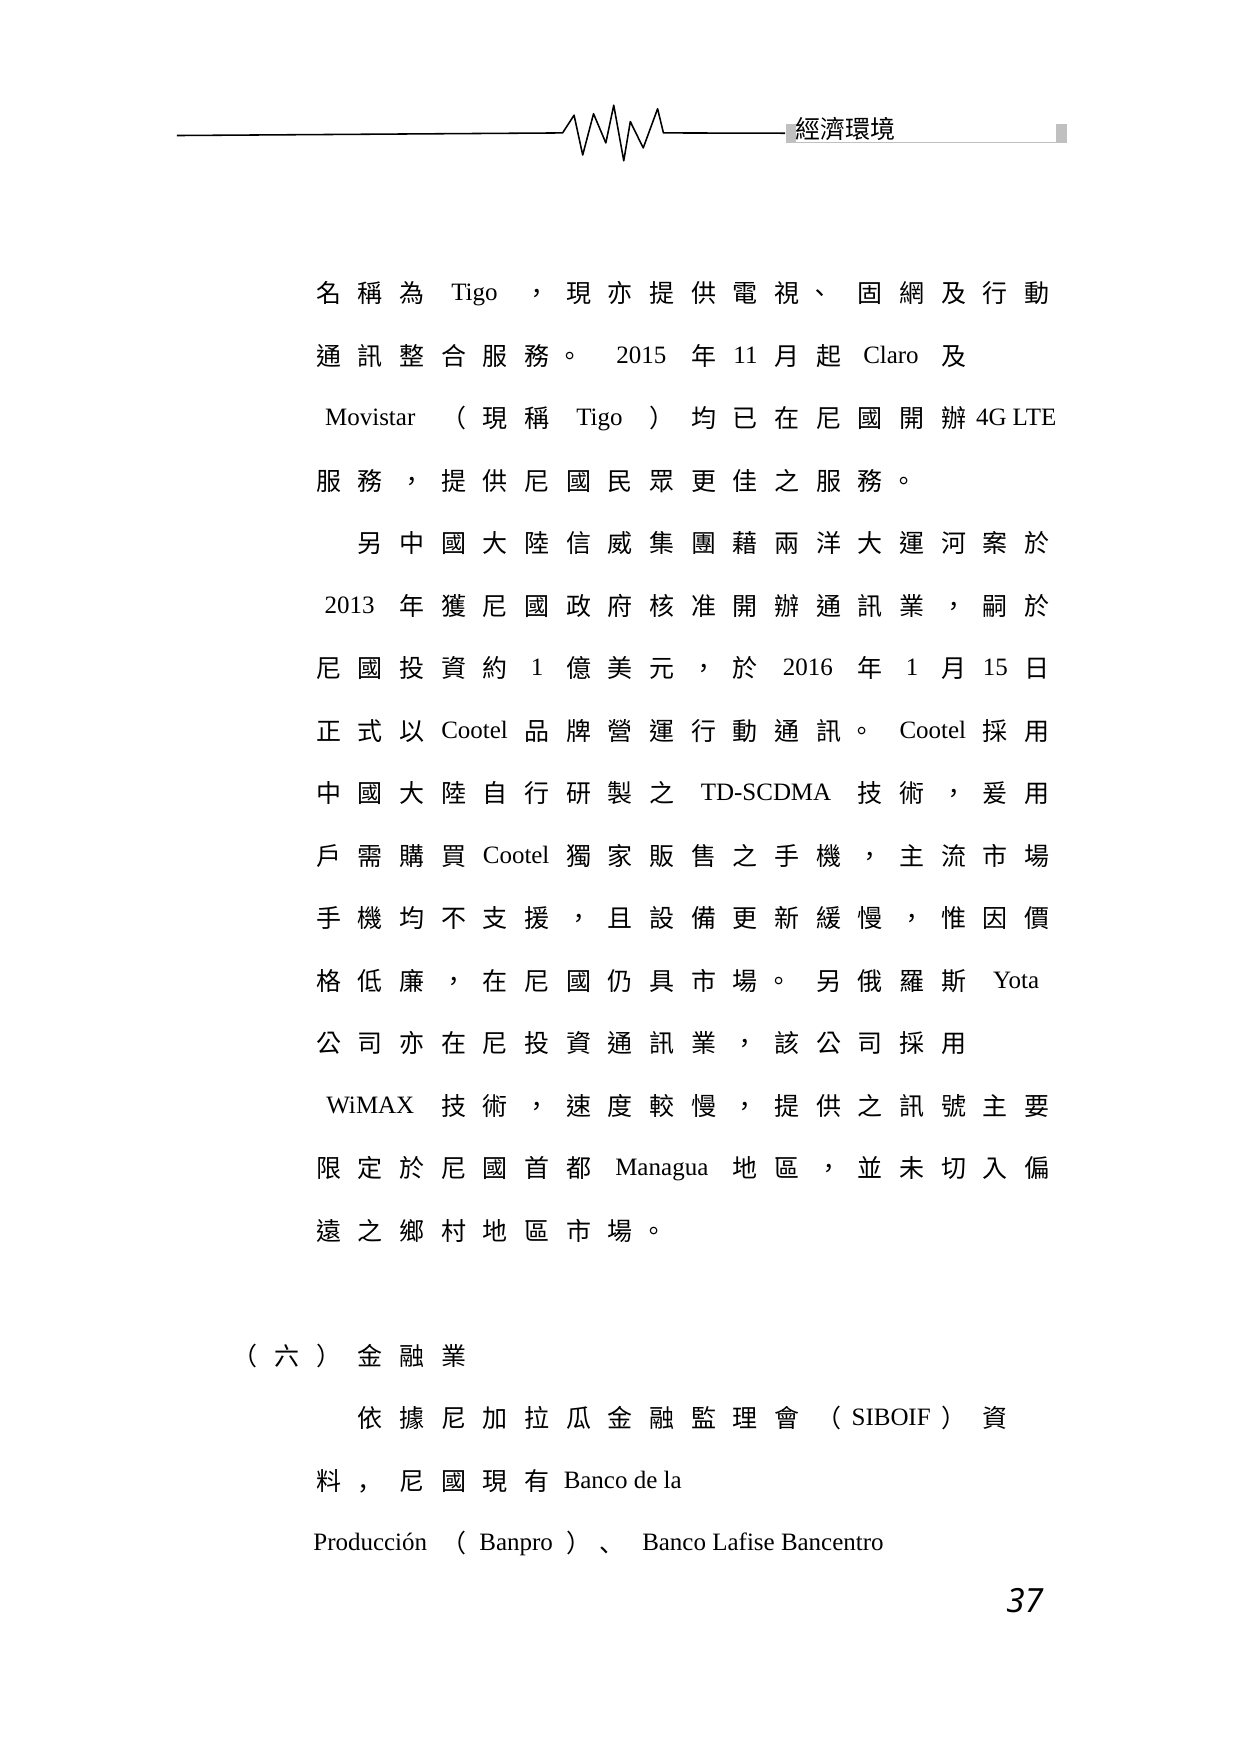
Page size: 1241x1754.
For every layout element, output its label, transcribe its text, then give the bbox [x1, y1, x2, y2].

text 依據尼加拉瓜金融監理會（SIBOIF）資料，尼國現有Banco de la Producción（Banpro）、Banco Lafise Bancentro [281, 1375, 1058, 1563]
text 名稱為Tigo，現亦提供電視、固網及行動通訊整合服務。2015年11月起Claro及Movistar（現稱Tigo）均已在尼國開辦4G LTE服務，提供尼國民眾更佳之服務。 [281, 250, 1058, 500]
text 另中國大陸信威集團藉兩洋大運河案於2013年獲尼國政府核准開辦通訊業，嗣於尼國投資約1億美元，於2016年1月15日正式以Cootel品牌營運行動通訊。Cootel採用中國大陸自行研製之TD-SCDMA技術，爰用戶需購買Cootel獨家販售之手機，主流市場手機均不支援，且設備更新緩慢，惟因價格低廉，在尼國仍具市場。另俄羅斯Yota公司亦在尼投資通訊業，該公司採用WiMAX技術，速度較慢，提供之訊號主要限定於尼國首都Managua地區，並未切入偏遠之鄉村地區市場。 [281, 500, 1058, 1250]
text （六）金融業 [207, 1313, 1058, 1375]
